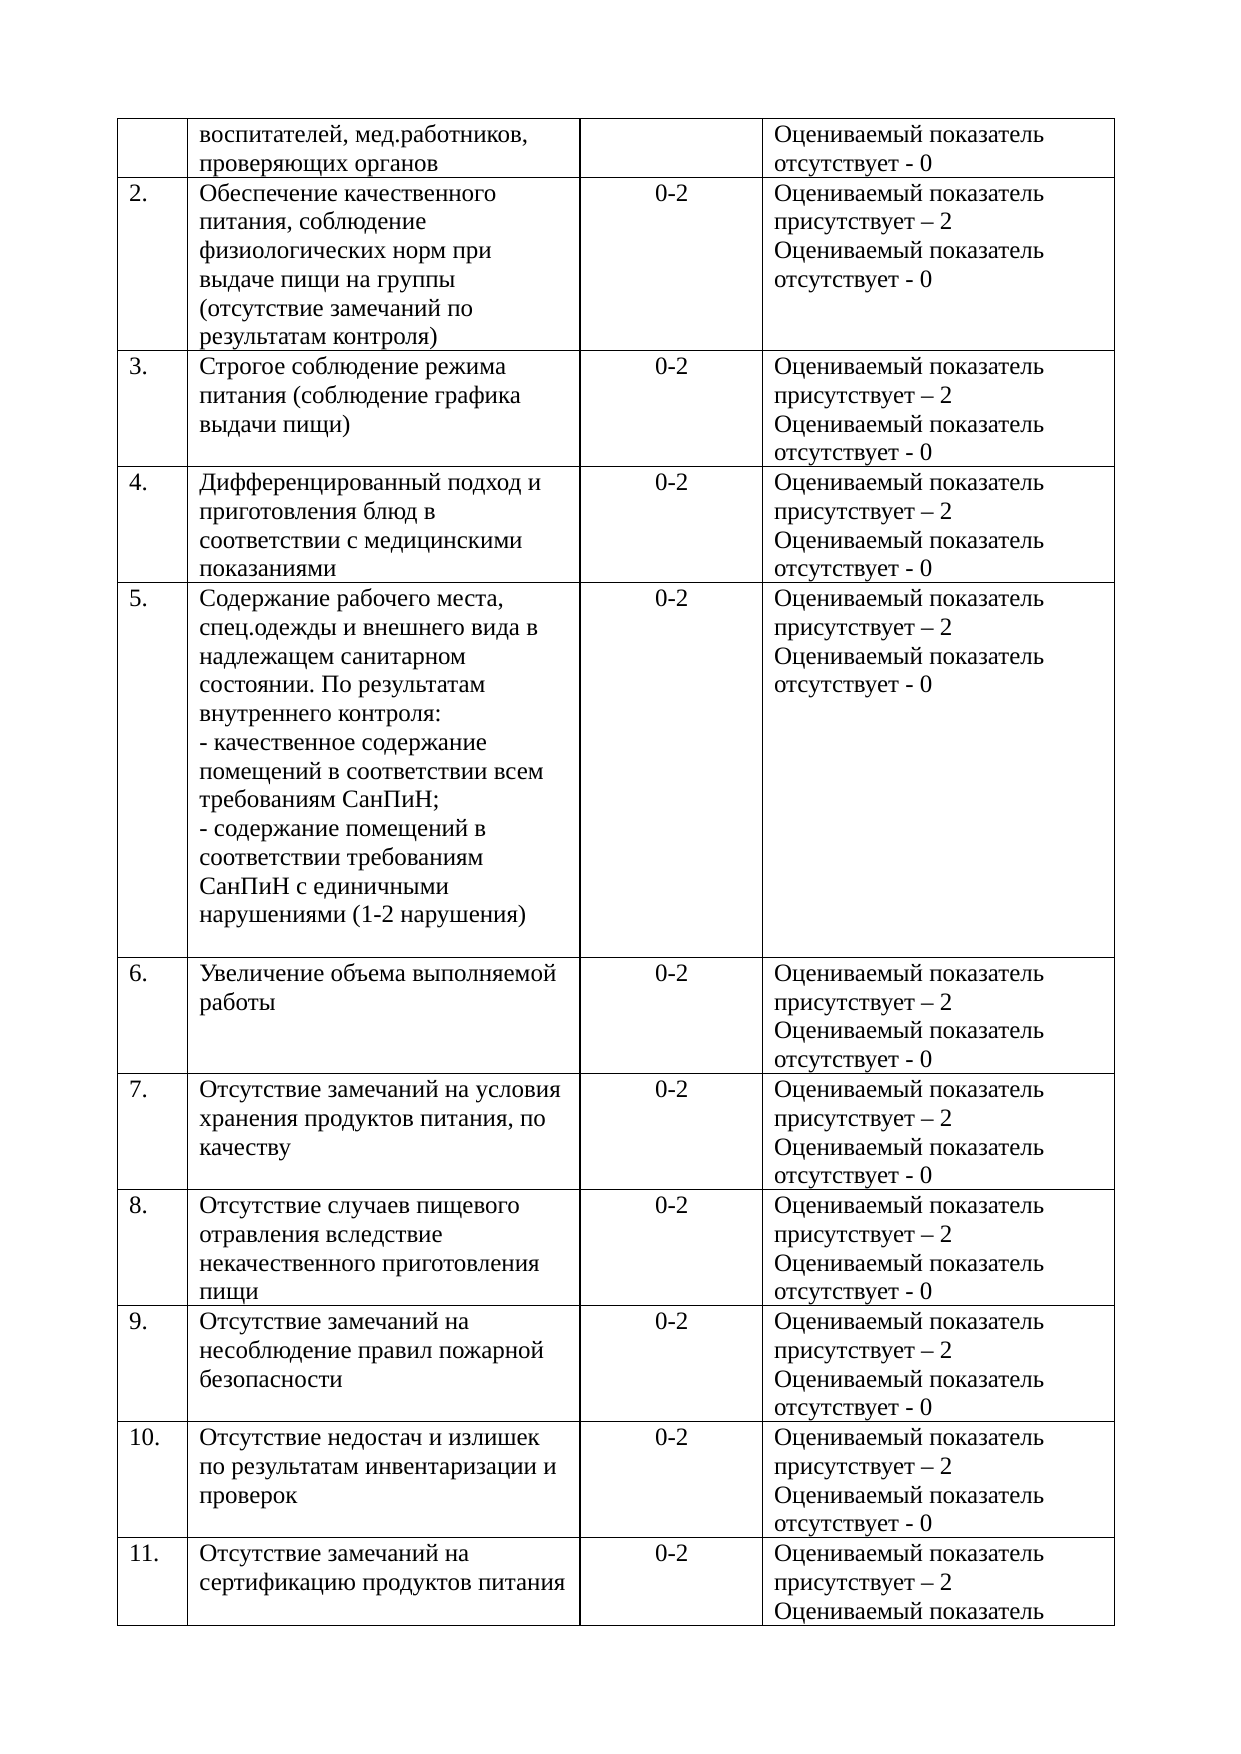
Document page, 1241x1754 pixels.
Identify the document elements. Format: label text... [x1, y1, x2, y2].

table_cell Оцениваемый показатель присутствует – 2 Оцениваемый показатель отсутствует - 0 [763, 351, 1114, 466]
table_cell 11. [118, 1538, 187, 1624]
table_cell [581, 119, 762, 177]
table_cell Оцениваемый показатель присутствует – 2 Оцениваемый показатель отсутствует - 0 [763, 467, 1114, 582]
table_cell Содержание рабочего места, спец.одежды и внешнего вида в надлежащем санитарном состоянии. По результатам внутреннего контроля: - качественное содержание помещений в соответствии всем требованиям СанПиН; - содержание помещений в соответствии требованиям СанПиН с единичными нарушениями (1-2 нарушения) [188, 583, 579, 957]
table_cell воспитателей, мед.работников, проверяющих органов [188, 119, 579, 177]
table_cell Отсутствие замечаний на несоблюдение правил пожарной безопасности [188, 1306, 579, 1421]
table_cell Увеличение объема выполняемой работы [188, 958, 579, 1073]
table_cell Обеспечение качественного питания, соблюдение физиологических норм при выдаче пищи на группы (отсутствие замечаний по результатам контроля) [188, 178, 579, 350]
table_cell Оцениваемый показатель отсутствует - 0 [763, 119, 1114, 177]
table_cell Оцениваемый показатель присутствует – 2 Оцениваемый показатель [763, 1538, 1114, 1624]
table_cell 8. [118, 1190, 187, 1305]
table_cell Оцениваемый показатель присутствует – 2 Оцениваемый показатель отсутствует - 0 [763, 1190, 1114, 1305]
table_cell 0-2 [581, 467, 762, 582]
table_cell 0-2 [581, 583, 762, 957]
table_cell Отсутствие замечаний на сертификацию продуктов питания [188, 1538, 579, 1624]
table_cell 0-2 [581, 958, 762, 1073]
table_cell 7. [118, 1074, 187, 1189]
table_cell 0-2 [581, 1190, 762, 1305]
table_cell 0-2 [581, 351, 762, 466]
table_cell 0-2 [581, 1306, 762, 1421]
table_cell [118, 119, 187, 177]
table_cell Оцениваемый показатель присутствует – 2 Оцениваемый показатель отсутствует - 0 [763, 178, 1114, 350]
table_cell 5. [118, 583, 187, 957]
table_cell 0-2 [581, 1538, 762, 1624]
table_cell Дифференцированный подход и приготовления блюд в соответствии с медицинскими показаниями [188, 467, 579, 582]
table_cell Оцениваемый показатель присутствует – 2 Оцениваемый показатель отсутствует - 0 [763, 1306, 1114, 1421]
table_cell 9. [118, 1306, 187, 1421]
table_cell 0-2 [581, 178, 762, 350]
table_cell Оцениваемый показатель присутствует – 2 Оцениваемый показатель отсутствует - 0 [763, 958, 1114, 1073]
table_cell 10. [118, 1422, 187, 1537]
table_cell Строгое соблюдение режима питания (соблюдение графика выдачи пищи) [188, 351, 579, 466]
table_cell 3. [118, 351, 187, 466]
table_cell Отсутствие случаев пищевого отравления вследствие некачественного приготовления пищи [188, 1190, 579, 1305]
table_cell Отсутствие недостач и излишек по результатам инвентаризации и проверок [188, 1422, 579, 1537]
table_cell 6. [118, 958, 187, 1073]
table_cell Оцениваемый показатель присутствует – 2 Оцениваемый показатель отсутствует - 0 [763, 583, 1114, 957]
table_cell Отсутствие замечаний на условия хранения продуктов питания, по качеству [188, 1074, 579, 1189]
table_cell 0-2 [581, 1074, 762, 1189]
table_cell 4. [118, 467, 187, 582]
table_cell 0-2 [581, 1422, 762, 1537]
table_cell 2. [118, 178, 187, 350]
table_cell Оцениваемый показатель присутствует – 2 Оцениваемый показатель отсутствует - 0 [763, 1422, 1114, 1537]
table_cell Оцениваемый показатель присутствует – 2 Оцениваемый показатель отсутствует - 0 [763, 1074, 1114, 1189]
